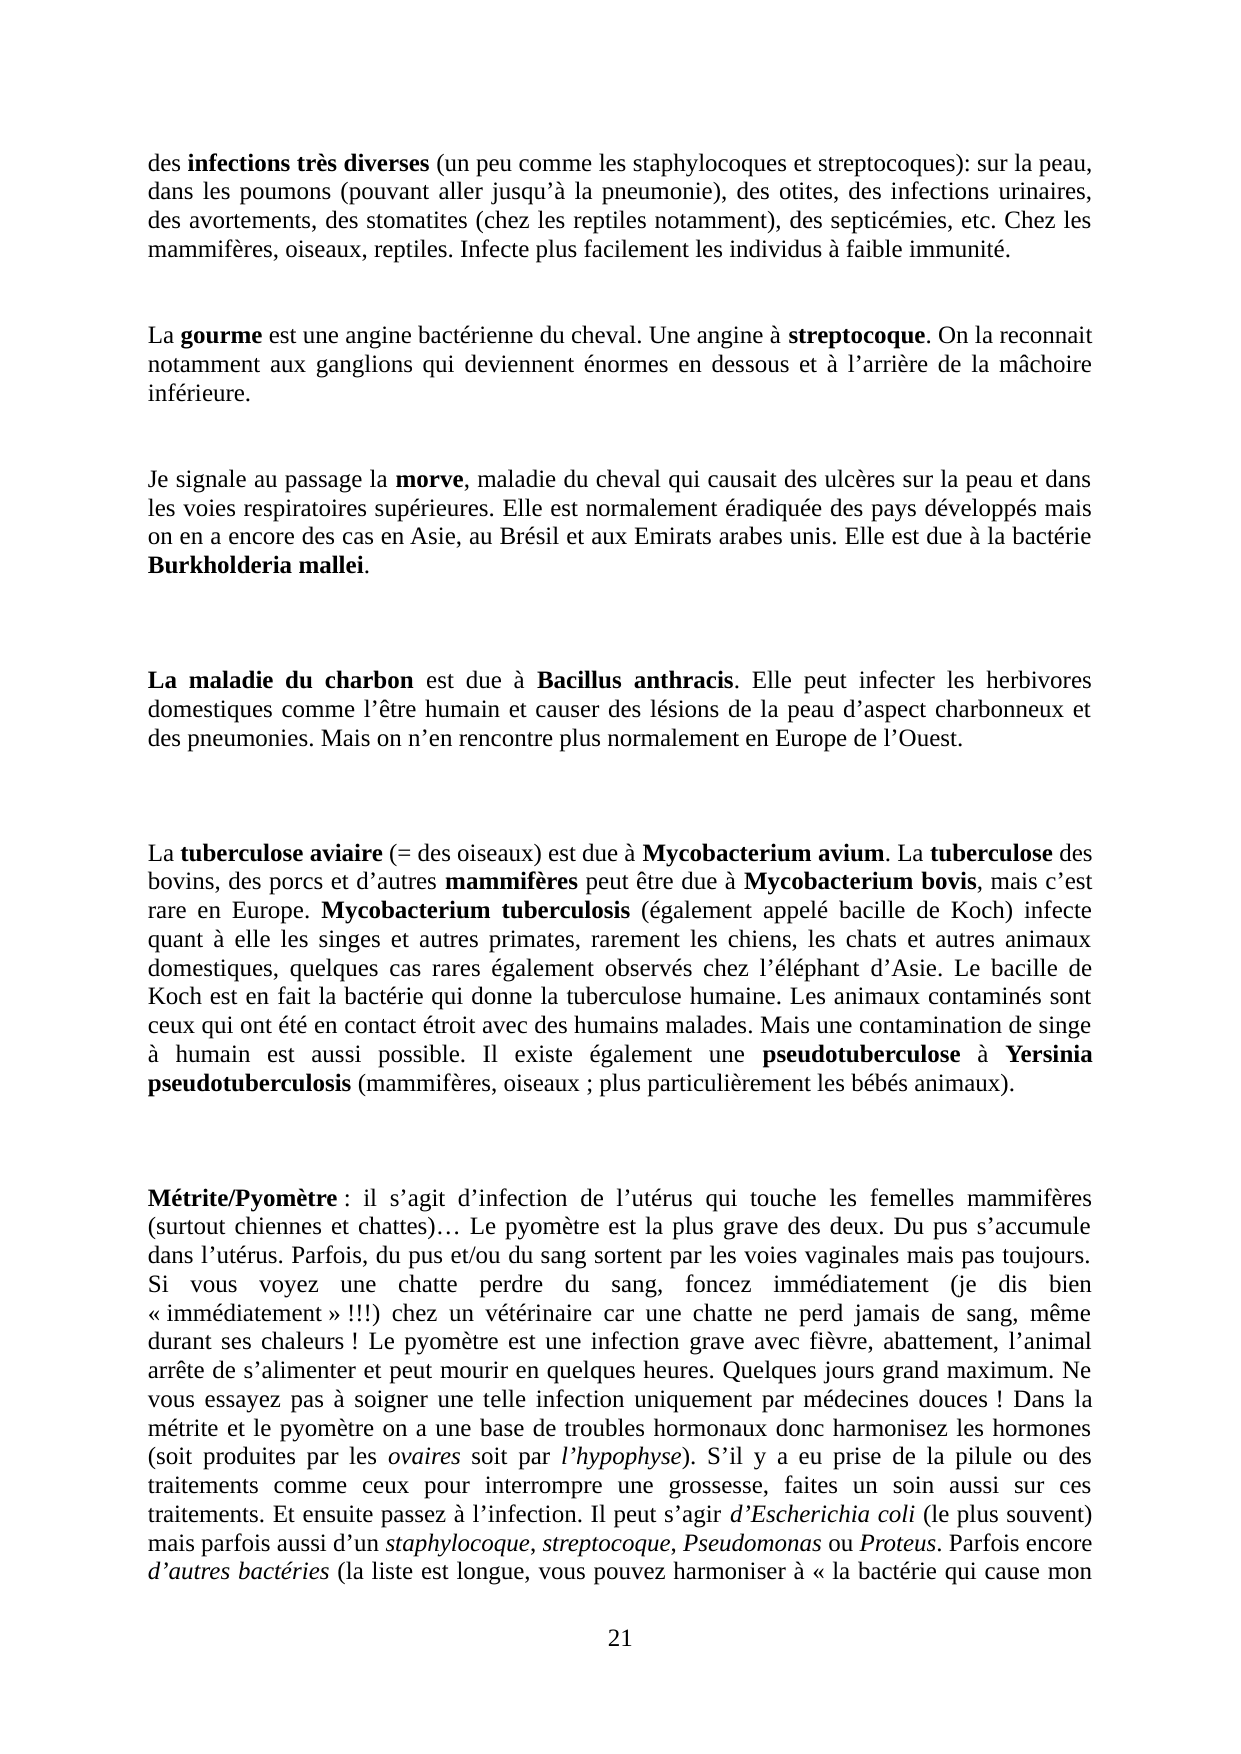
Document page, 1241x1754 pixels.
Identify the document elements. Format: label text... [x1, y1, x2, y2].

text Je signale au passage la morve, maladie du cheval qui causait des ulcères sur la peau et dans les voies respiratoires supérieures. Elle est normalement éradiquée des pays développés mais on en a encore des cas en Asie, au Brésil et aux Emirats arabes unis. Elle est due à la bactérie Burkholderia mallei. [148, 464, 1093, 579]
text La gourme est une angine bactérienne du cheval. Une angine à streptocoque. On la reconnait notamment aux ganglions qui deviennent énormes en dessous et à l’arrière de la mâchoire inférieure. [148, 320, 1093, 406]
text des infections très diverses (un peu comme les staphylocoques et streptocoques): sur la peau, dans les poumons (pouvant aller jusqu’à la pneumonie), des otites, des infections urinaires, des avortements, des stomatites (chez les reptiles notamment), des septicémies, etc. Chez les mammifères, oiseaux, reptiles. Infecte plus facilement les individus à faible immunité. [148, 148, 1093, 263]
text La tuberculose aviaire (= des oiseaux) est due à Mycobacterium avium. La tuberculose des bovins, des porcs et d’autres mammifères peut être due à Mycobacterium bovis, mais c’est rare en Europe. Mycobacterium tuberculosis (également appelé bacille de Koch) infecte quant à elle les singes et autres primates, rarement les chiens, les chats et autres animaux domestiques, quelques cas rares également observés chez l’éléphant d’Asie. Le bacille de Koch est en fait la bactérie qui donne la tuberculose humaine. Les animaux contaminés sont ceux qui ont été en contact étroit avec des humains malades. Mais une contamination de singe à humain est aussi possible. Il existe également une pseudotuberculose à Yersinia pseudotuberculosis (mammifères, oiseaux ; plus particulièrement les bébés animaux). [148, 838, 1093, 1096]
text Métrite/Pyomètre : il s’agit d’infection de l’utérus qui touche les femelles mammifères (surtout chiennes et chattes)… Le pyomètre est la plus grave des deux. Du pus s’accumule dans l’utérus. Parfois, du pus et/ou du sang sortent par les voies vaginales mais pas toujours. Si vous voyez une chatte perdre du sang, foncez immédiatement (je dis bien « immédiatement » !!!) chez un vétérinaire car une chatte ne perd jamais de sang, même durant ses chaleurs ! Le pyomètre est une infection grave avec fièvre, abattement, l’animal arrête de s’alimenter et peut mourir en quelques heures. Quelques jours grand maximum. Ne vous essayez pas à soigner une telle infection uniquement par médecines douces ! Dans la métrite et le pyomètre on a une base de troubles hormonaux donc harmonisez les hormones (soit produites par les ovaires soit par l’hypophyse). S’il y a eu prise de la pilule ou des traitements comme ceux pour interrompre une grossesse, faites un soin aussi sur ces traitements. Et ensuite passez à l’infection. Il peut s’agir d’Escherichia coli (le plus souvent) mais parfois aussi d’un staphylocoque, streptocoque, Pseudomonas ou Proteus. Parfois encore d’autres bactéries (la liste est longue, vous pouvez harmoniser à « la bactérie qui cause mon [148, 1183, 1093, 1585]
text La maladie du charbon est due à Bacillus anthracis. Elle peut infecter les herbivores domestiques comme l’être humain et causer des lésions de la peau d’aspect charbonneux et des pneumonies. Mais on n’en rencontre plus normalement en Europe de l’Ouest. [148, 665, 1093, 751]
